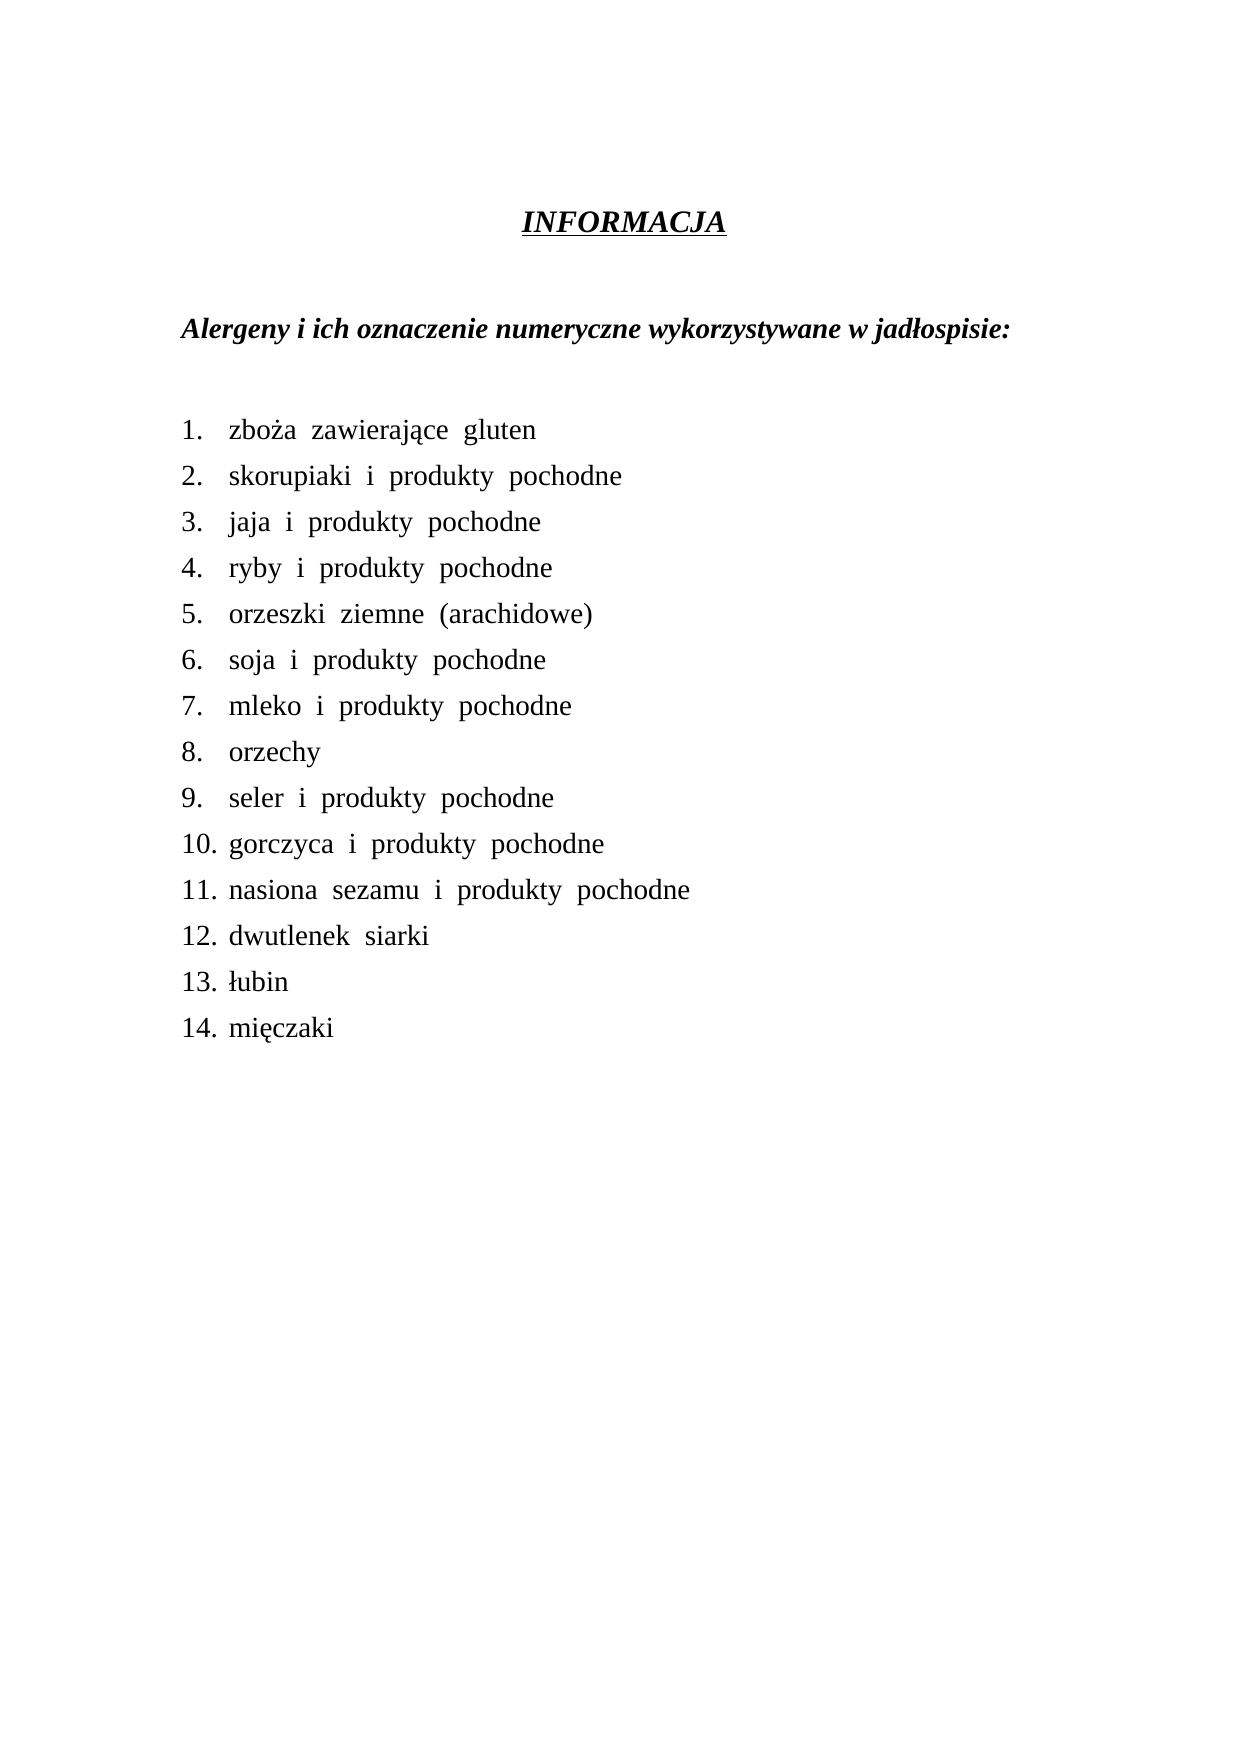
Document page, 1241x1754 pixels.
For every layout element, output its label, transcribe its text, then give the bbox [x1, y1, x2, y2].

list orzechy [181, 734, 1070, 768]
list nasiona sezamu i produkty pochodne [181, 872, 1070, 906]
list dwutlenek siarki [181, 918, 1070, 952]
list soja i produkty pochodne [181, 642, 1070, 676]
list seler i produkty pochodne [181, 780, 1070, 814]
list mięczaki [181, 1011, 1070, 1044]
list ryby i produkty pochodne [181, 550, 1070, 584]
text INFORMACJA [181, 204, 1070, 239]
list gorczyca i produkty pochodne [181, 826, 1070, 860]
text Alergeny i ich oznaczenie numeryczne wykorzystywane w jadłospisie: [181, 311, 1070, 345]
list mleko i produkty pochodne [181, 688, 1070, 722]
list zboża zawierające gluten [181, 412, 1070, 446]
list orzeszki ziemne (arachidowe) [181, 596, 1070, 630]
list skorupiaki i produkty pochodne [181, 458, 1070, 492]
list łubin [181, 964, 1070, 998]
list jaja i produkty pochodne [181, 504, 1070, 538]
